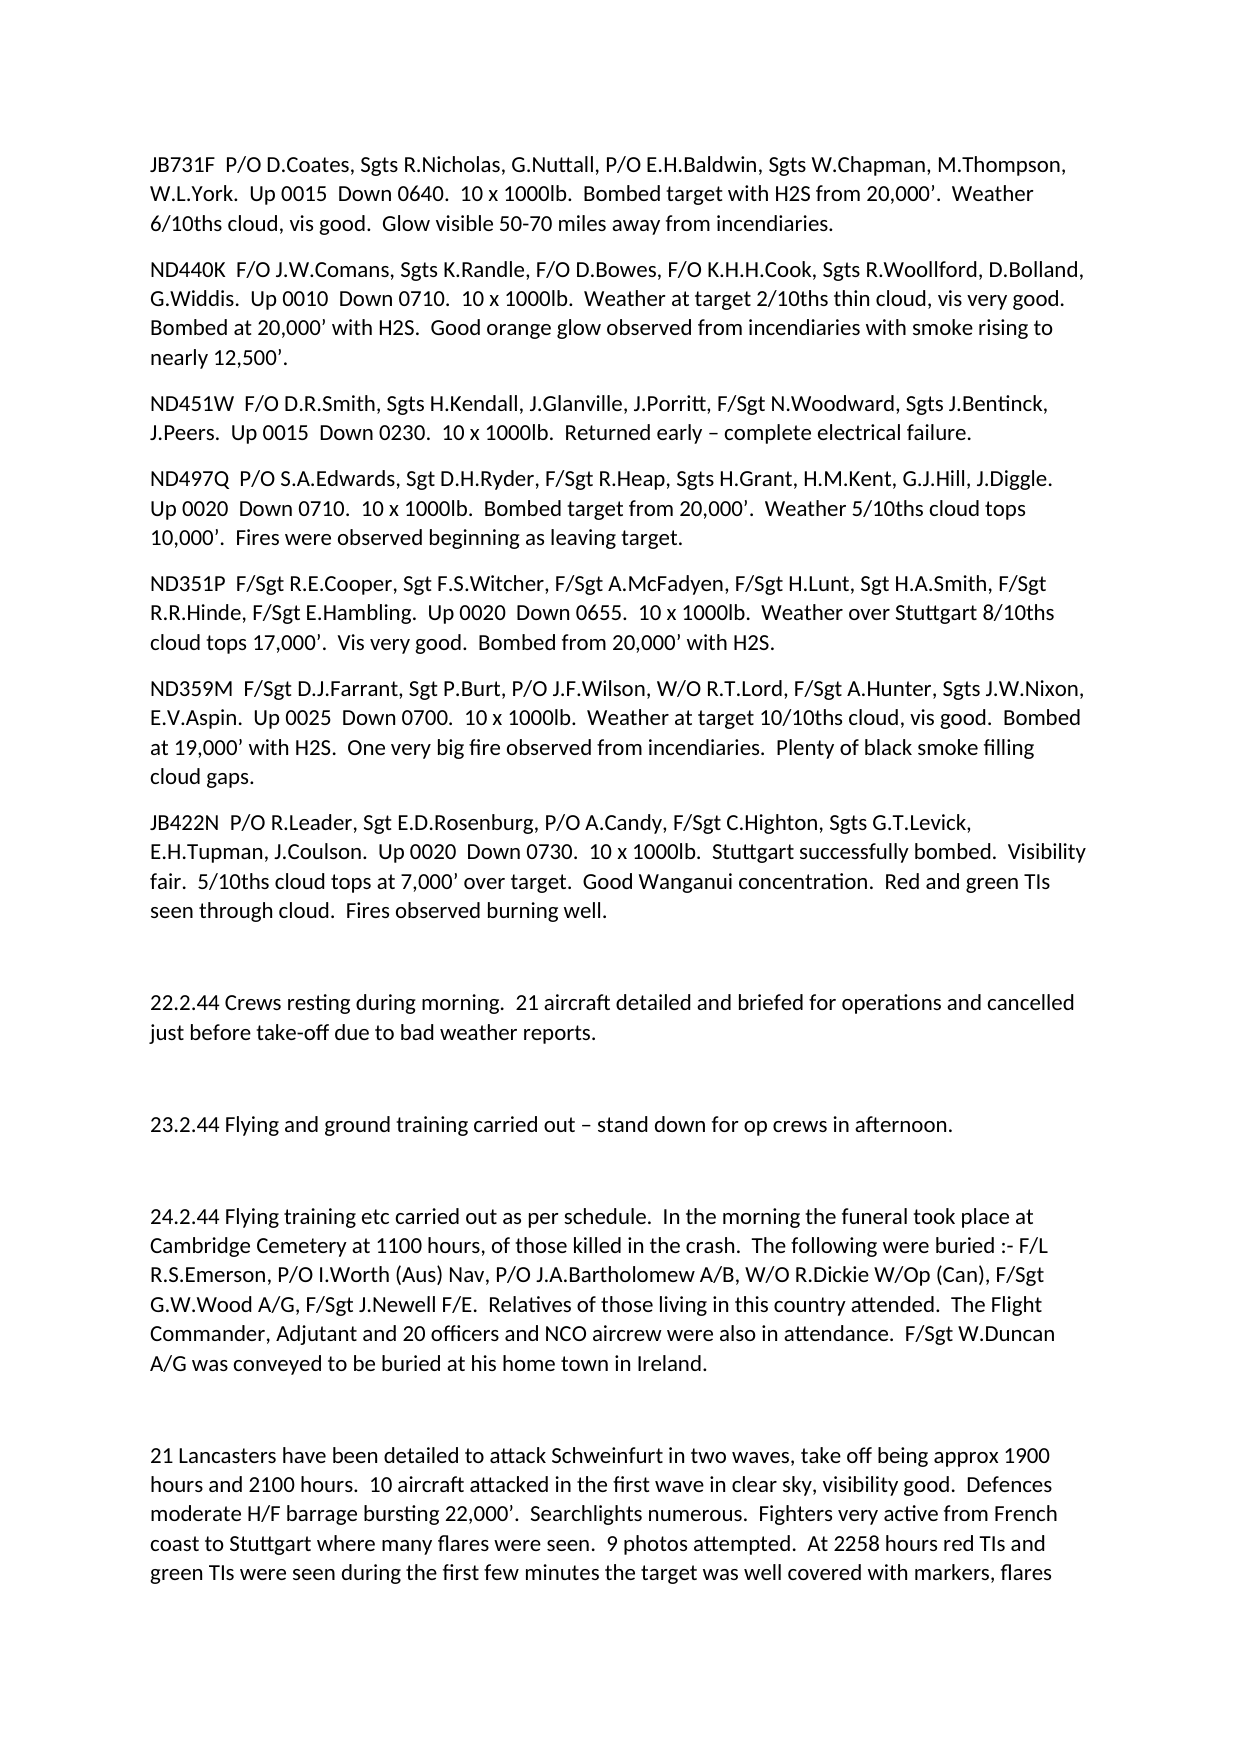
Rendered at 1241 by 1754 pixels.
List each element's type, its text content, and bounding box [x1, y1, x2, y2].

text 23.2.44 Flying and ground training carried out – stand down for op crews in afternoon. [150, 1110, 1090, 1138]
text ND359M F/Sgt D.J.Farrant, Sgt P.Burt, P/O J.F.Wilson, W/O R.T.Lord, F/Sgt A.Hunter, Sgts J.W.Nixon, E.V.Aspin. Up 0025 Down 0700. 10 x 1000lb. Weather at target 10/10ths cloud, vis good. Bombed at 19,000’ with H2S. One very big fire observed from incendiaries. Plenty of black smoke filling cloud gaps. [150, 674, 1090, 790]
text JB731F P/O D.Coates, Sgts R.Nicholas, G.Nuttall, P/O E.H.Baldwin, Sgts W.Chapman, M.Thompson, W.L.York. Up 0015 Down 0640. 10 x 1000lb. Bombed target with H2S from 20,000’. Weather 6/10ths cloud, vis good. Glow visible 50-70 miles away from incendiaries. [150, 150, 1090, 237]
text ND351P F/Sgt R.E.Cooper, Sgt F.S.Witcher, F/Sgt A.McFadyen, F/Sgt H.Lunt, Sgt H.A.Smith, F/Sgt R.R.Hinde, F/Sgt E.Hambling. Up 0020 Down 0655. 10 x 1000lb. Weather over Stuttgart 8/10ths cloud tops 17,000’. Vis very good. Bombed from 20,000’ with H2S. [150, 569, 1090, 656]
text 21 Lancasters have been detailed to attack Schweinfurt in two waves, take off being approx 1900 hours and 2100 hours. 10 aircraft attacked in the first wave in clear sky, visibility good. Defences moderate H/F barrage bursting 22,000’. Searchlights numerous. Fighters very active from French coast to Stuttgart where many flares were seen. 9 photos attempted. At 2258 hours red TIs and green TIs were seen during the first few minutes the target was well covered with markers, flares [150, 1441, 1090, 1586]
text JB422N P/O R.Leader, Sgt E.D.Rosenburg, P/O A.Candy, F/Sgt C.Highton, Sgts G.T.Levick, E.H.Tupman, J.Coulson. Up 0020 Down 0730. 10 x 1000lb. Stuttgart successfully bombed. Visibility fair. 5/10ths cloud tops at 7,000’ over target. Good Wanganui concentration. Red and green TIs seen through cloud. Fires observed burning well. [150, 808, 1090, 924]
text 24.2.44 Flying training etc carried out as per schedule. In the morning the funeral took place at Cambridge Cemetery at 1100 hours, of those killed in the crash. The following were buried :- F/L R.S.Emerson, P/O I.Worth (Aus) Nav, P/O J.A.Bartholomew A/B, W/O R.Dickie W/Op (Can), F/Sgt G.W.Wood A/G, F/Sgt J.Newell F/E. Relatives of those living in this country attended. The Flight Commander, Adjutant and 20 officers and NCO aircrew were also in attendance. F/Sgt W.Duncan A/G was conveyed to be buried at his home town in Ireland. [150, 1202, 1090, 1377]
text ND451W F/O D.R.Smith, Sgts H.Kendall, J.Glanville, J.Porritt, F/Sgt N.Woodward, Sgts J.Bentinck, J.Peers. Up 0015 Down 0230. 10 x 1000lb. Returned early – complete electrical failure. [150, 389, 1090, 446]
text ND440K F/O J.W.Comans, Sgts K.Randle, F/O D.Bowes, F/O K.H.H.Cook, Sgts R.Woollford, D.Bolland, G.Widdis. Up 0010 Down 0710. 10 x 1000lb. Weather at target 2/10ths thin cloud, vis very good. Bombed at 20,000’ with H2S. Good orange glow observed from incendiaries with smoke rising to nearly 12,500’. [150, 255, 1090, 371]
text 22.2.44 Crews resting during morning. 21 aircraft detailed and briefed for operations and cancelled just before take-off due to bad weather reports. [150, 988, 1090, 1046]
text ND497Q P/O S.A.Edwards, Sgt D.H.Ryder, F/Sgt R.Heap, Sgts H.Grant, H.M.Kent, G.J.Hill, J.Diggle. Up 0020 Down 0710. 10 x 1000lb. Bombed target from 20,000’. Weather 5/10ths cloud tops 10,000’. Fires were observed beginning as leaving target. [150, 464, 1090, 551]
